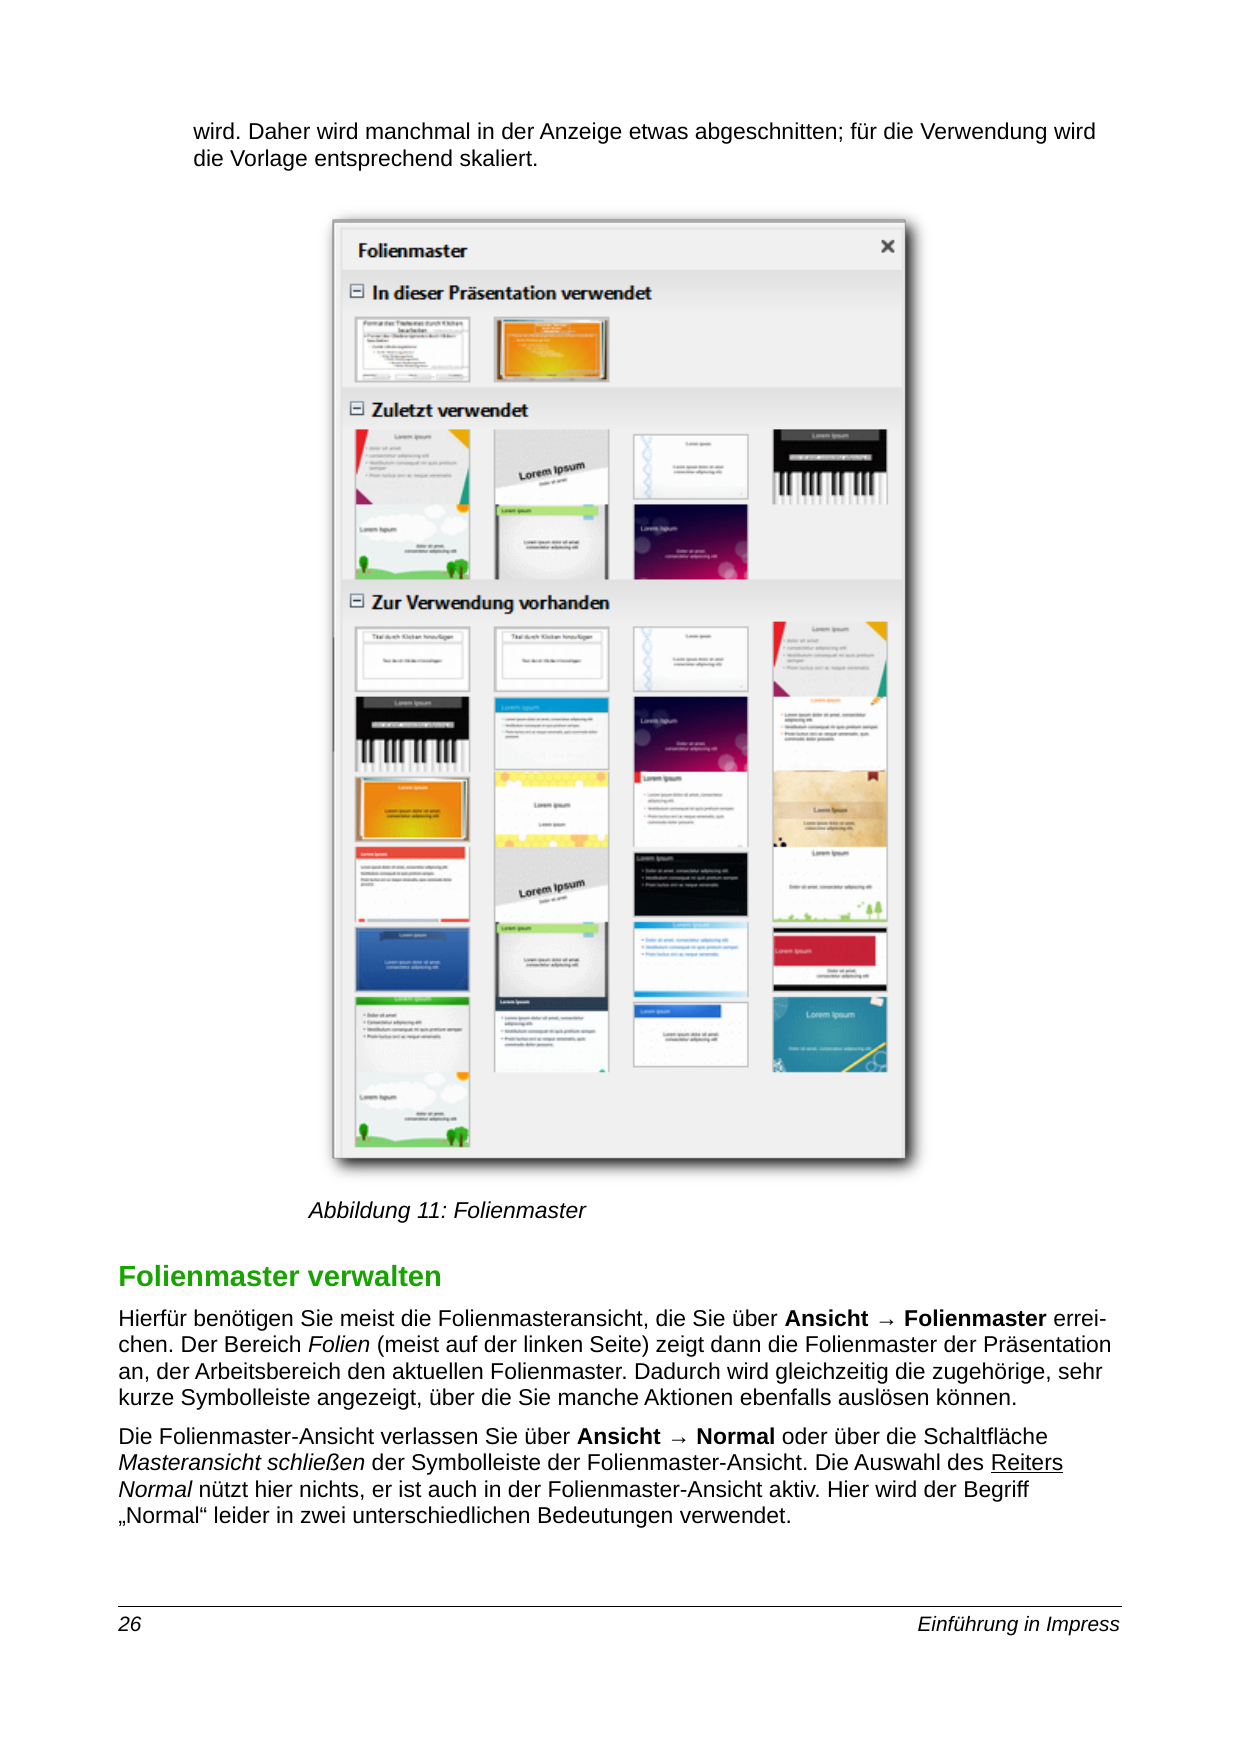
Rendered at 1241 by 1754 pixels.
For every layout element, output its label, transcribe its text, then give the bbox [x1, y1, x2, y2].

list wird. Daher wird manchmal in der Anzeige etwas abgeschnitten; für die Verwendung wird die Vorlage entsprechend skaliert. [156, 118, 1122, 171]
text Hierfür benötigen Sie meist die Folienmasteransicht, die Sie über Ansicht → Folienmaster errei­chen. Der Bereich Folien (meist auf der linken Seite) zeigt dann die Folienmaster der Präsentation an, der Arbeitsbereich den aktuellen Folienmaster. Dadurch wird gleichzeitig die zugehörige, sehr kurze Symbolleiste angezeigt, über die Sie manche Aktionen ebenfalls auslösen können. [118, 1305, 1122, 1411]
text Abbildung 11: Folienmaster [308, 1197, 932, 1224]
picture [308, 195, 932, 1185]
subtitle Folienmaster verwalten [118, 1259, 1122, 1293]
text Die Folienmaster-Ansicht verlassen Sie über Ansicht → Normal oder über die Schaltfläche Masteransicht schließen der Symbolleiste der Folienmaster-Ansicht. Die Auswahl des Reiters Normal nützt hier nichts, er ist auch in der Folienmaster-Ansicht aktiv. Hier wird der Begriff „Normal“ leider in zwei unterschiedlichen Bedeutungen verwendet. [118, 1423, 1122, 1528]
